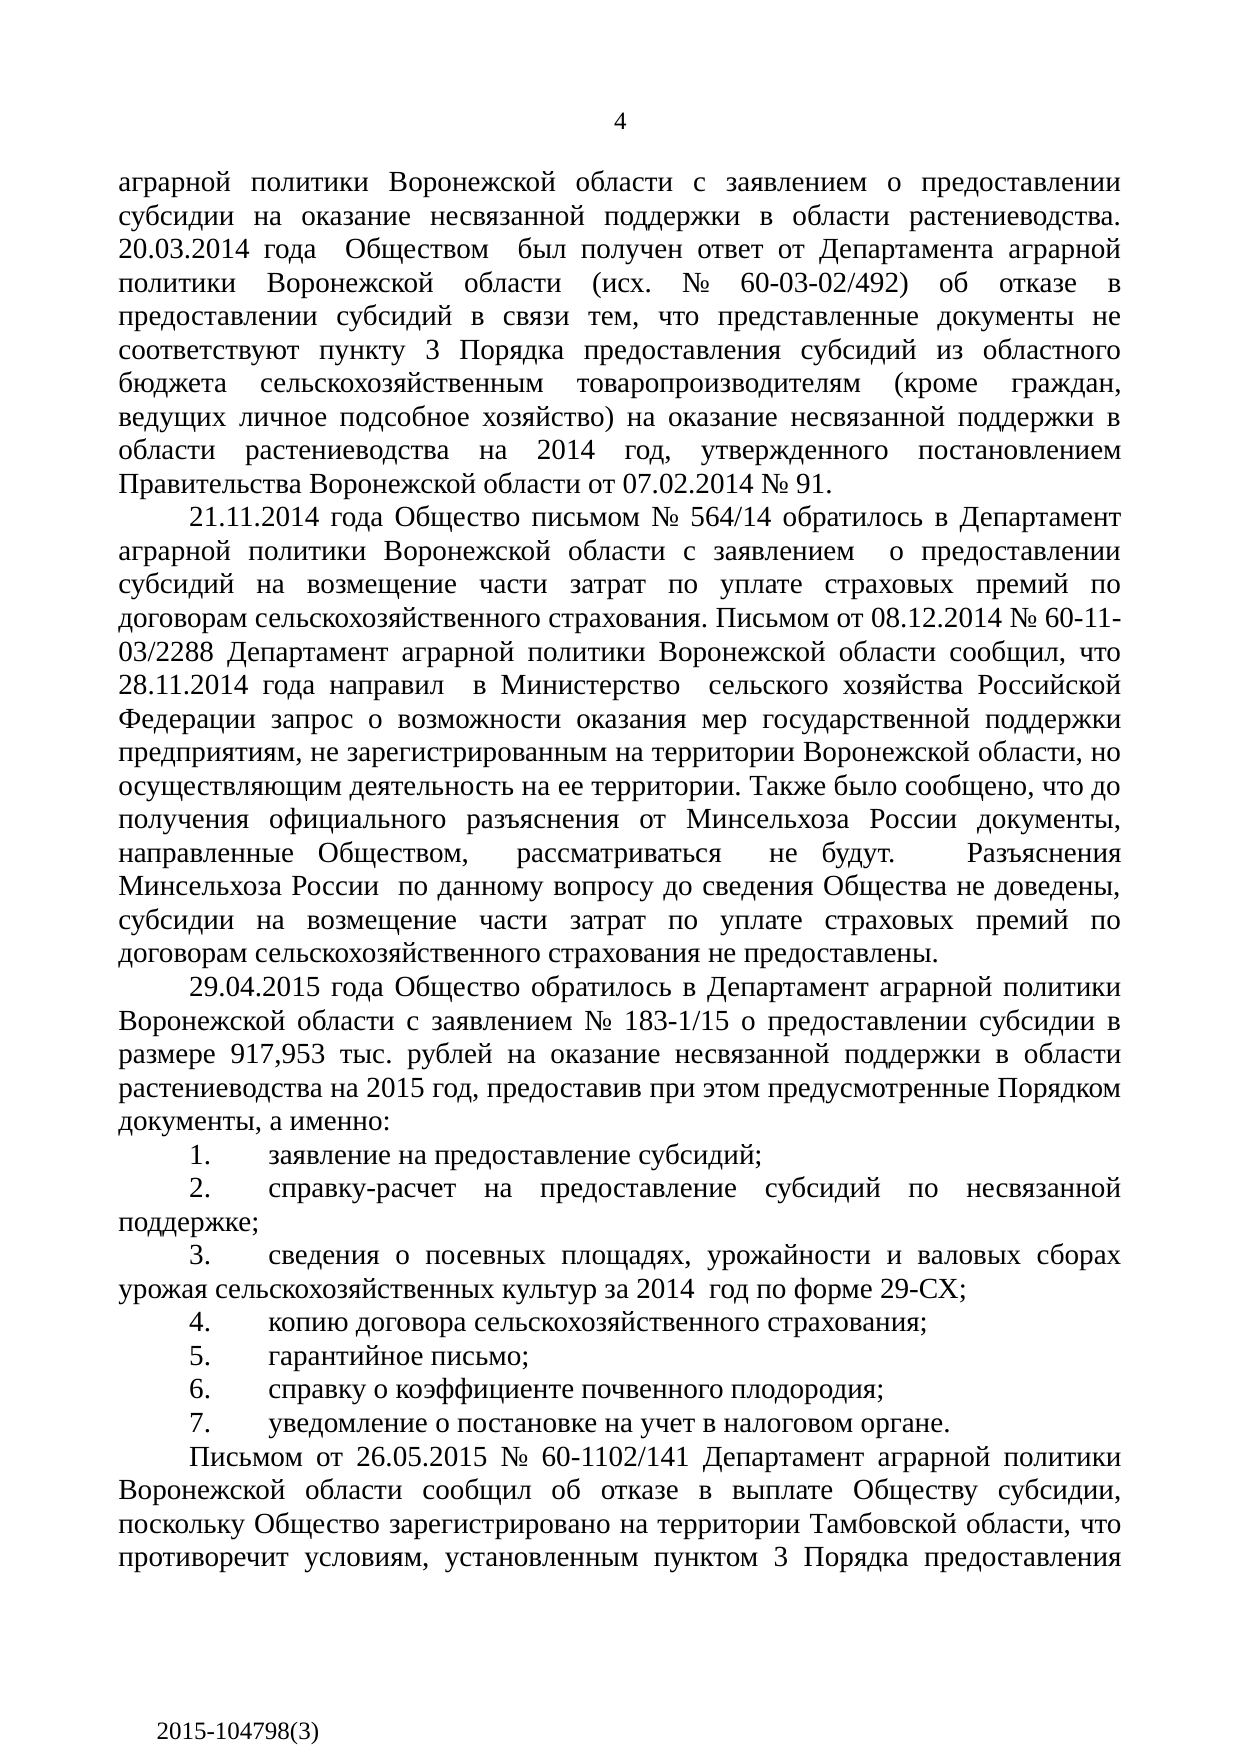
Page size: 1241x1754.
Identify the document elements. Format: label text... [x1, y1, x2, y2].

text 21.11.2014 года Общество письмом № 564/14 обратилось в Департамент аграрной политики Воронежской области с заявлением о предоставлении субсидий на возмещение части затрат по уплате страховых премий по договорам сельскохозяйственного страхования. Письмом от 08.12.2014 № 60-11-03/2288 Департамент аграрной политики Воронежской области сообщил, что 28.11.2014 года направил в Министерство сельского хозяйства Российской Федерации запрос о возможности оказания мер государственной поддержки предприятиям, не зарегистрированным на территории Воронежской области, но осуществляющим деятельность на ее территории. Также было сообщено, что до получения официального разъяснения от Минсельхоза России документы, направленные Обществом, рассматриваться не будут. Разъяснения Минсельхоза России по данному вопросу до сведения Общества не доведены, субсидии на возмещение части затрат по уплате страховых премий по договорам сельскохозяйственного страхования не предоставлены. [118, 499, 1122, 969]
list сведения о посевных площадях, урожайности и валовых сборах урожая сельскохозяйственных культур за 2014 год по форме 29-СХ; [118, 1237, 1122, 1304]
text Письмом от 26.05.2015 № 60-1102/141 Департамент аграрной политики Воронежской области сообщил об отказе в выплате Обществу субсидии, поскольку Общество зарегистрировано на территории Тамбовской области, что противоречит условиям, установленным пунктом 3 Порядка предоставления [118, 1439, 1122, 1573]
list уведомление о постановке на учет в налоговом органе. [118, 1405, 1122, 1439]
list гарантийное письмо; [118, 1338, 1122, 1372]
list справку о коэффициенте почвенного плодородия; [118, 1372, 1122, 1405]
list копию договора сельскохозяйственного страхования; [118, 1304, 1122, 1338]
text 29.04.2015 года Общество обратилось в Департамент аграрной политики Воронежской области с заявлением № 183-1/15 о предоставлении субсидии в размере 917,953 тыс. рублей на оказание несвязанной поддержки в области растениеводства на 2015 год, предоставив при этом предусмотренные Порядком документы, а именно: [118, 969, 1122, 1137]
list заявление на предоставление субсидий; [118, 1137, 1122, 1170]
text аграрной политики Воронежской области с заявлением о предоставлении субсидии на оказание несвязанной поддержки в области растениеводства. 20.03.2014 года Обществом был получен ответ от Департамента аграрной политики Воронежской области (исх. № 60-03-02/492) об отказе в предоставлении субсидий в связи тем, что представленные документы не соответствуют пункту 3 Порядка предоставления субсидий из областного бюджета сельскохозяйственным товаропроизводителям (кроме граждан, ведущих личное подсобное хозяйство) на оказание несвязанной поддержки в области растениеводства на 2014 год, утвержденного постановлением Правительства Воронежской области от 07.02.2014 № 91. [118, 164, 1122, 499]
list справку-расчет на предоставление субсидий по несвязанной поддержке; [118, 1170, 1122, 1237]
